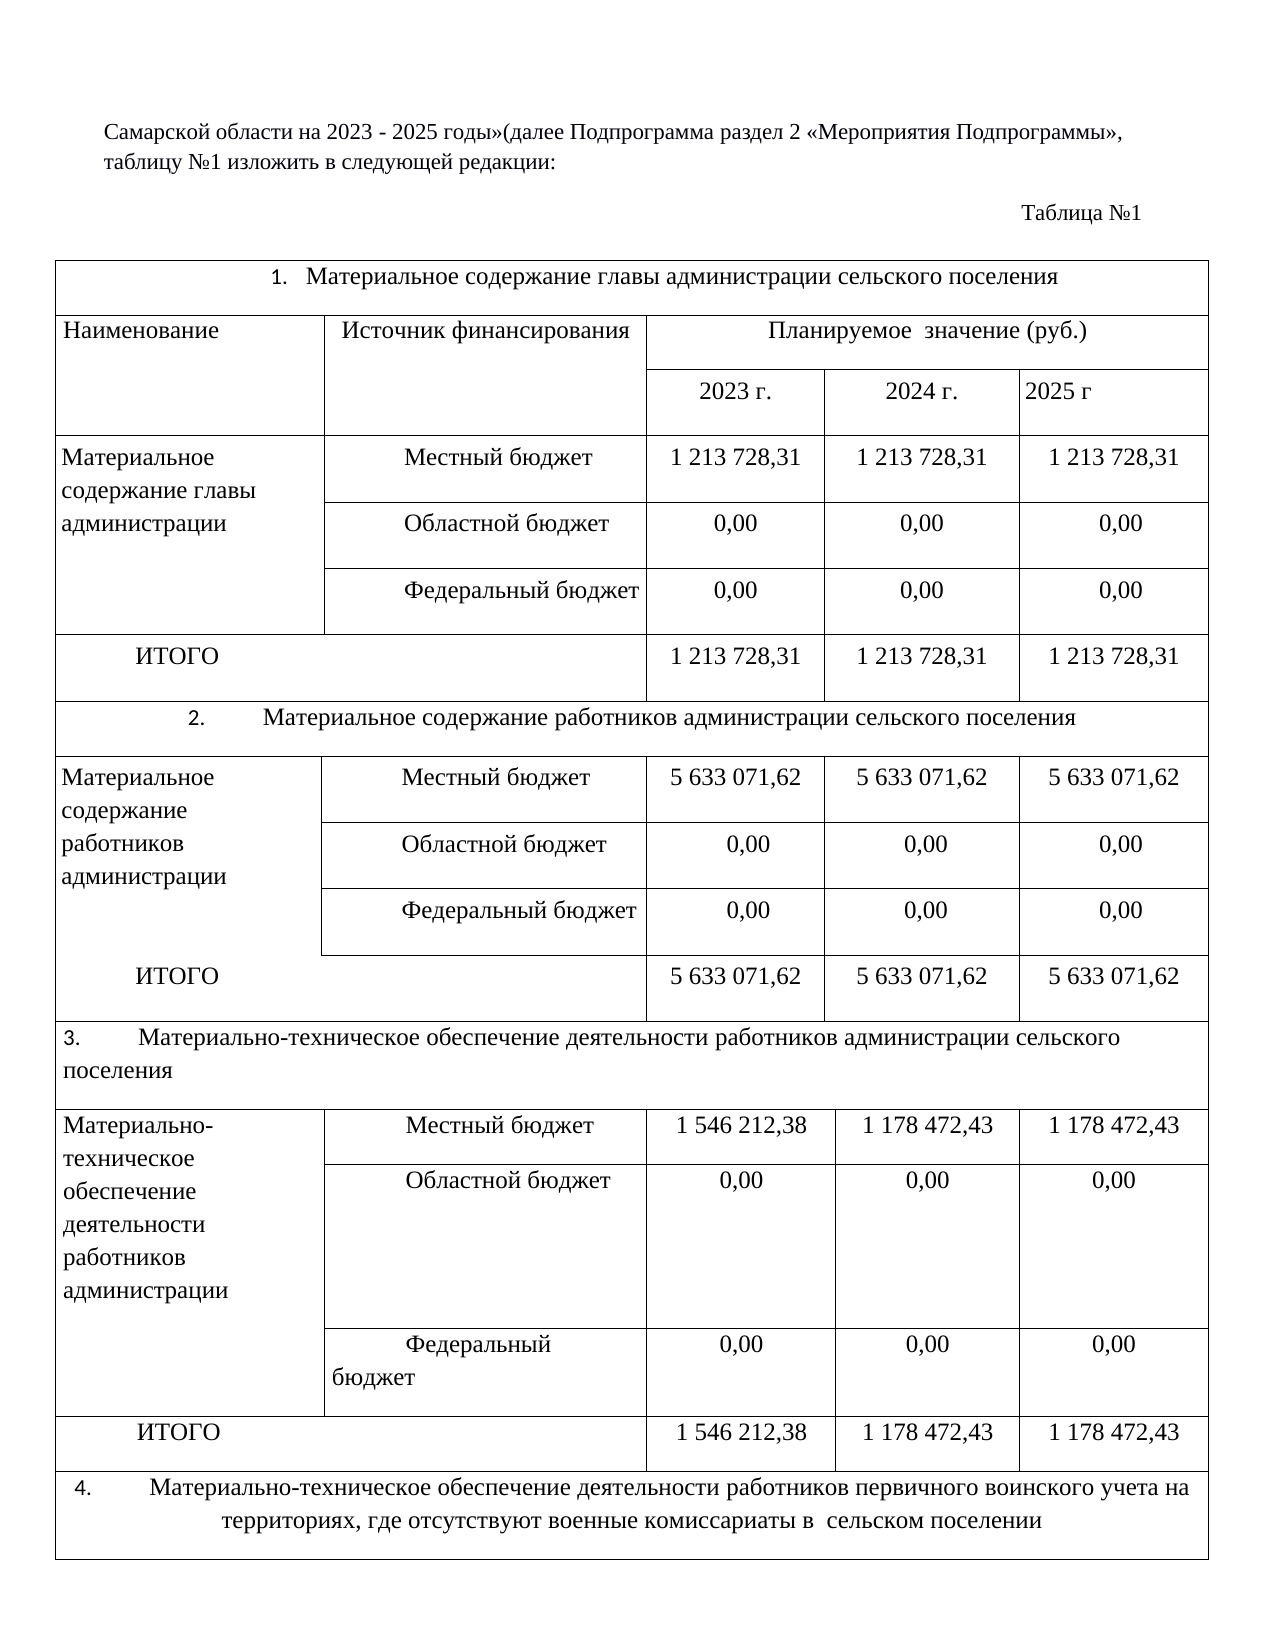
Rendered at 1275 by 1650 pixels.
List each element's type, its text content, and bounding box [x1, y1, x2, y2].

table_cell Материальное содержание работников администрации [56, 757, 321, 954]
table_cell 0,00 [1020, 1329, 1208, 1416]
table_cell 2025 г [1020, 370, 1208, 435]
table_cell Материальное содержание работников администрации сельского поселения [56, 702, 1208, 756]
text Таблица №1 [103, 199, 1167, 226]
table_cell 0,00 [836, 1329, 1019, 1416]
table_cell Областной бюджет [325, 1165, 646, 1328]
table_cell 1 546 212,38 [647, 1417, 835, 1471]
table_cell Наименование [56, 316, 324, 435]
table_cell 1 213 728,31 [825, 635, 1019, 701]
table_cell 0,00 [836, 1165, 1019, 1328]
table_cell Материально-техническое обеспечение деятельности работников администрации [56, 1110, 324, 1328]
table_cell [56, 1328, 324, 1416]
table_cell 5 633 071,62 [1020, 757, 1208, 822]
table_cell 0,00 [647, 823, 824, 888]
table_cell 0,00 [825, 569, 1019, 634]
table_cell 5 633 071,62 [647, 956, 824, 1021]
table_cell 1 546 212,38 [647, 1110, 835, 1164]
table_cell Материально-техническое обеспечение деятельности работников администрации сельского поселения [56, 1022, 1208, 1109]
table_header Материальное содержание главы администрации сельского поселения [56, 261, 1208, 314]
table_cell Областной бюджет [325, 503, 646, 568]
table_cell ИТОГО [56, 635, 646, 701]
text Самарской области на 2023 - 2025 годы»(далее Подпрограмма раздел 2 «Мероприятия Подпрограммы», таблицу №1 изложить в следующей редакции: [103, 118, 1167, 174]
table_cell 5 633 071,62 [647, 757, 824, 822]
table_cell 1 178 472,43 [1020, 1417, 1208, 1471]
table_cell 1 213 728,31 [1020, 635, 1208, 701]
table_cell 0,00 [825, 503, 1019, 568]
table_cell Планируемое значение (руб.) [647, 316, 1208, 369]
table_cell 5 633 071,62 [1020, 956, 1208, 1021]
table_cell 0,00 [1020, 1165, 1208, 1328]
table_cell 0,00 [647, 889, 824, 954]
table_cell Федеральный бюджет [325, 1329, 646, 1416]
table_cell ИТОГО [56, 1417, 646, 1471]
table_cell 1 213 728,31 [825, 436, 1019, 502]
table_cell 5 633 071,62 [825, 757, 1019, 822]
table_cell Федеральный бюджет [325, 569, 646, 634]
table_cell 0,00 [825, 823, 1019, 888]
table_cell Материальное содержание главы администрации [56, 436, 324, 634]
table_cell Материально-техническое обеспечение деятельности работников первичного воинского учета на территориях, где отсутствуют военные комиссариаты в сельском поселении [56, 1472, 1208, 1559]
table_cell 1 178 472,43 [1020, 1110, 1208, 1164]
table_cell 5 633 071,62 [825, 956, 1019, 1021]
table_cell ИТОГО [56, 955, 646, 1021]
table_cell 0,00 [1020, 503, 1208, 568]
table_cell 1 213 728,31 [647, 635, 824, 701]
table_cell 2024 г. [825, 370, 1019, 435]
table_cell 0,00 [1020, 569, 1208, 634]
table_cell 0,00 [647, 1329, 835, 1416]
table_cell 0,00 [647, 569, 824, 634]
table_cell 1 213 728,31 [1020, 436, 1208, 502]
table_cell 2023 г. [647, 370, 824, 435]
table_cell 1 178 472,43 [836, 1417, 1019, 1471]
table_cell Федеральный бюджет [322, 889, 646, 954]
table_cell Источник финансирования [325, 316, 646, 435]
table_cell Местный бюджет [325, 1110, 646, 1164]
table_cell Местный бюджет [325, 436, 646, 502]
table_cell Местный бюджет [322, 757, 646, 822]
table_cell 0,00 [1020, 823, 1208, 888]
table_cell 0,00 [1020, 889, 1208, 954]
table_cell 1 213 728,31 [647, 436, 824, 502]
table_cell 1 178 472,43 [836, 1110, 1019, 1164]
table_cell Областной бюджет [322, 823, 646, 888]
table_cell 0,00 [825, 889, 1019, 954]
table_cell 0,00 [647, 503, 824, 568]
table_cell 0,00 [647, 1165, 835, 1328]
